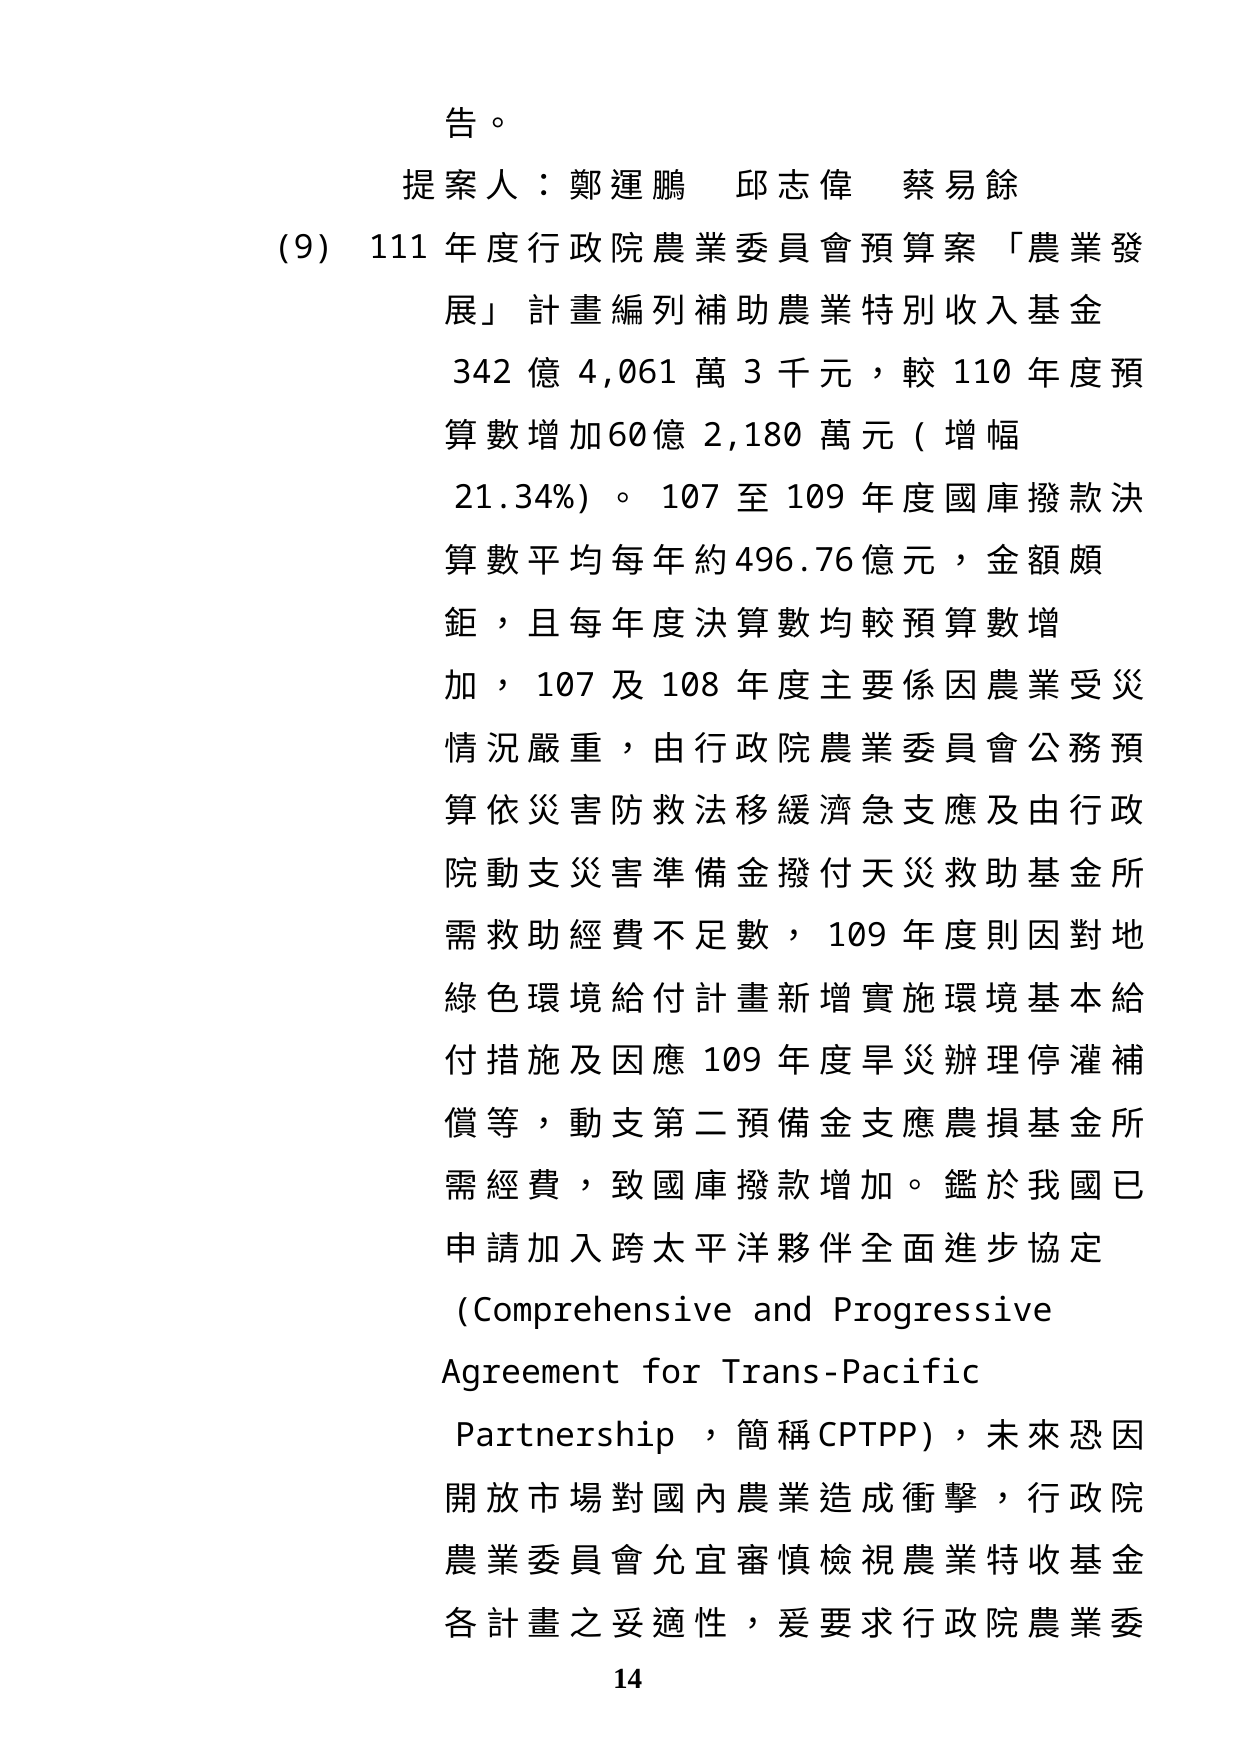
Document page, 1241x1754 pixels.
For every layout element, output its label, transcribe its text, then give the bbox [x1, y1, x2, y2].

text 提案人：鄭運鵬 邱志偉 蔡易餘 [384, 141, 1044, 204]
list 種植水稻需水量高，而第1期稻作恰逢枯水期，又因第2期多有豪雨風災等不易稻作，所以農民偏好耕種第1期，故容易發生灌溉用水不足。108年度稻作整體耕種面積34萬2,354公頃雖較105年度34萬9,459公頃減少7,105公頃(減幅2.03%)，然係以減少豐水期之第2期作面積為主，對處於枯水期之第1期稻作耕種面積減少有限，而灌溉用水量，在108年度第1期稻作種植面積較105年度減少0.86%情形下，灌溉用水量卻逆勢增加8.95%，顯示推動第1期稻作轉旱作及提高農業用水效率之成果未如預期，允宜檢討改進。爰要求行政院農業委員會於2個月內提出改善之書面報告。 [253, 79, 1148, 141]
list 111年度行政院農業委員會預算案「農業發展」計畫編列補助農業特別收入基金342億4,061萬3千元，較110年度預算數增加60億2,180萬元(增幅21.34%)。107至109年度國庫撥款決算數平均每年約496.76億元，金額頗鉅，且每年度決算數均較預算數增加，107及108年度主要係因農業受災情況嚴重，由行政院農業委員會公務預算依災害防救法移緩濟急支應及由行政院動支災害準備金撥付天災救助基金所需救助經費不足數，109年度則因對地綠色環境給付計畫新增實施環境基本給付措施及因應109年度旱災辦理停灌補償等，動支第二預備金支應農損基金所需經費，致國庫撥款增加。鑑於我國已申請加入跨太平洋夥伴全面進步協定(Comprehensive and Progressive Agreement for Trans-Pacific Partnership，簡稱CPTPP)，未來恐因開放市場對國內農業造成衝擊，行政院農業委員會允宜審慎檢視農業特收基金各計畫之妥適性，爰要求行政院農業委 [253, 204, 1148, 1641]
